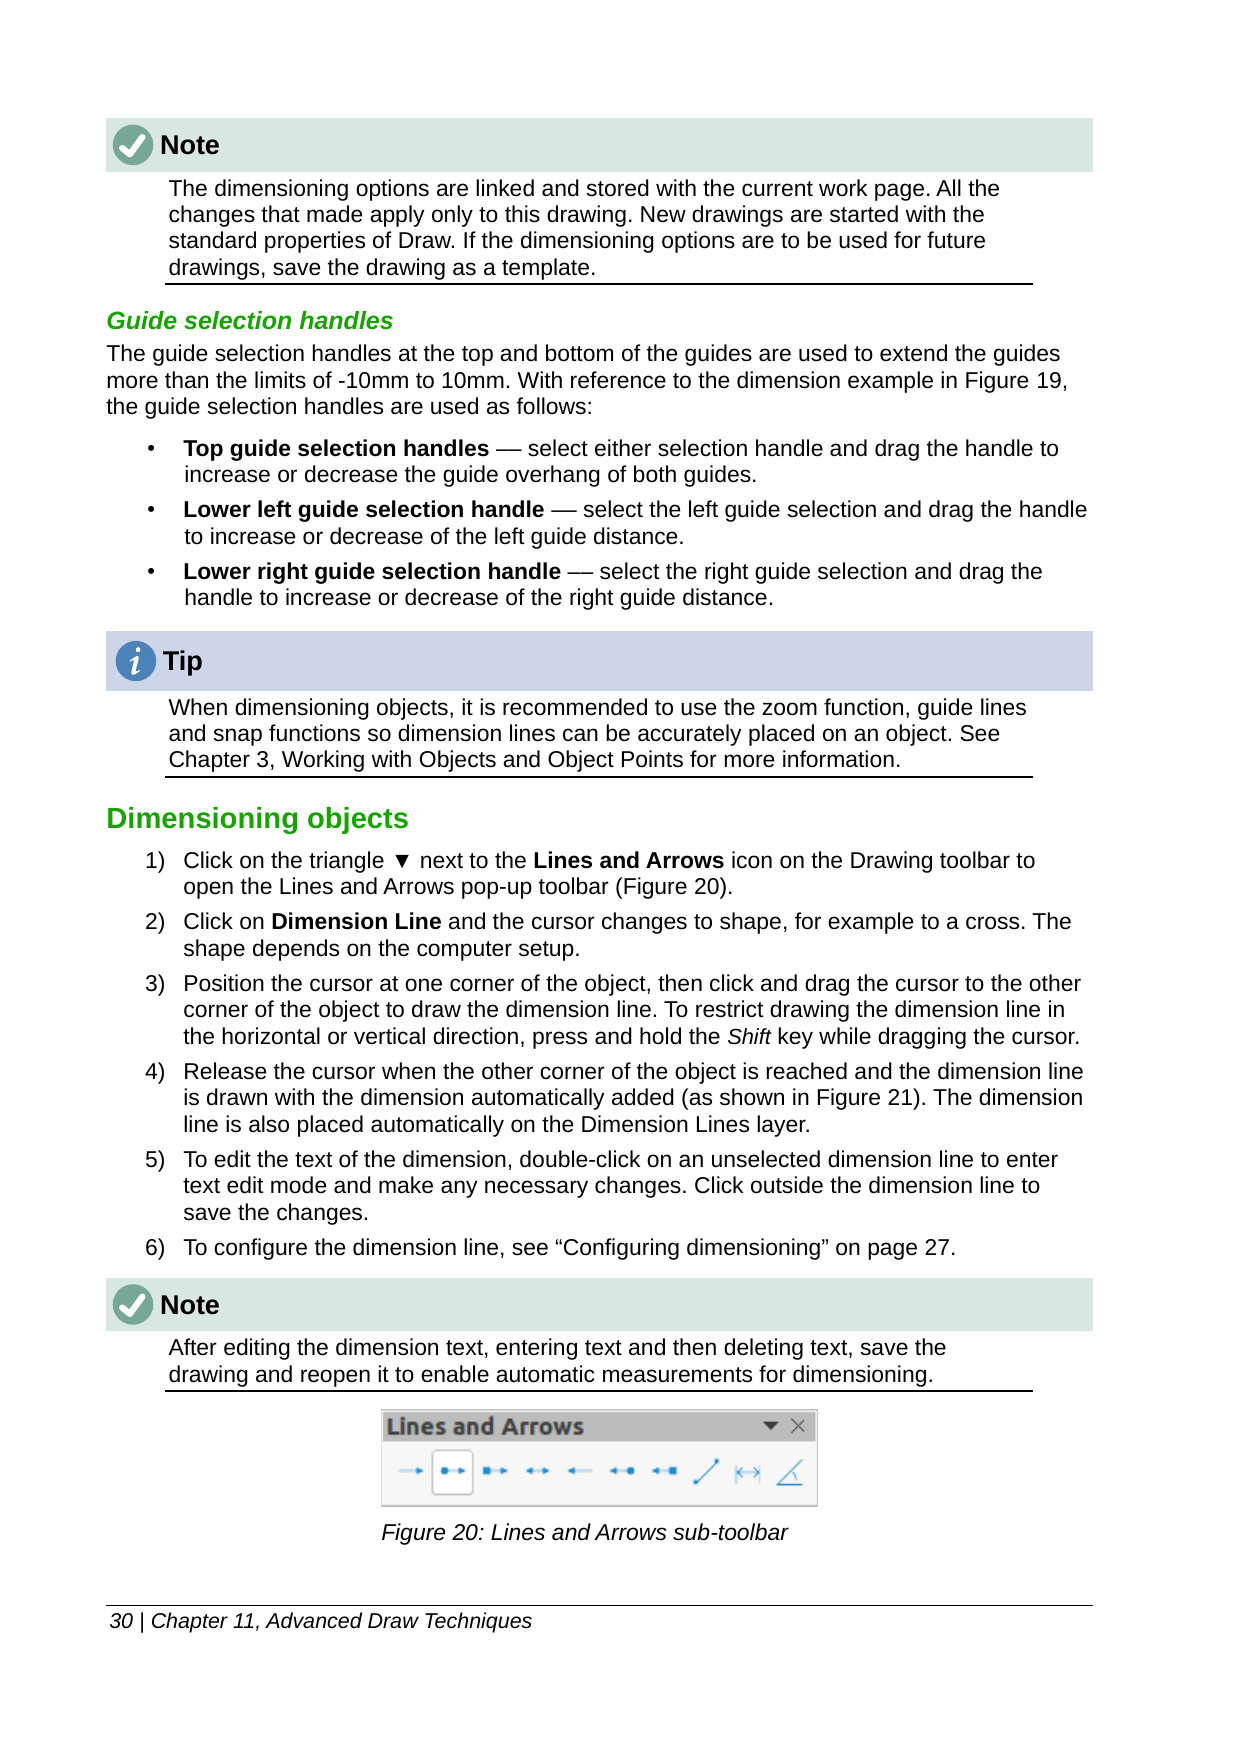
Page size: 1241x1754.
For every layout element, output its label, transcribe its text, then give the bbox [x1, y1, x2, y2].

list Lower left guide selection handle –– select the left guide selection and drag the handle to increase or decrease of the left guide distance. [144, 493, 1093, 549]
list Top guide selection handles –– select either selection handle and drag the handle to increase or decrease the guide overhang of both guides. [144, 432, 1093, 488]
text After editing the dimension text, entering text and then deleting text, save the drawing and reopen it to enable automatic measurements for dimensioning. [165, 1331, 1033, 1390]
list Position the cursor at one corner of the object, then click and drag the cursor to the other corner of the object to draw the dimension line. To restrict drawing the dimension line in the horizontal or vertical direction, press and hold the Shift key while dragging the cursor. [165, 970, 1093, 1049]
picture [381, 1409, 818, 1507]
text The guide selection handles at the top and bottom of the guides are used to extend the guides more than the limits of -10mm to 10mm. With reference to the dimension example in Figure 19, the guide selection handles are used as follows: [106, 340, 1093, 419]
subtitle Note [106, 118, 1093, 172]
subtitle Guide selection handles [106, 306, 1093, 334]
list To configure the dimension line, see “Configuring dimensioning” on page 27. [165, 1234, 1093, 1260]
list Release the cursor when the other corner of the object is reached and the dimension line is drawn with the dimension automatically added (as shown in Figure 21). The dimension line is also placed automatically on the Dimension Lines layer. [165, 1058, 1093, 1137]
text Figure 20: Lines and Arrows sub-toolbar [381, 1518, 818, 1545]
text When dimensioning objects, it is recommended to use the zoom function, guide lines and snap functions so dimension lines can be accurately placed on an object. See Chapter 3, Working with Objects and Object Points for more information. [165, 691, 1033, 776]
subtitle Note [106, 1278, 1093, 1331]
text The dimensioning options are linked and stored with the current work page. All the changes that made apply only to this drawing. New drawings are started with the standard properties of Draw. If the dimensioning options are to be used for future drawings, save the drawing as a template. [165, 172, 1033, 283]
subtitle Tip [106, 631, 1093, 691]
list Click on the triangle ▼ next to the Lines and Arrows icon on the Drawing toolbar to open the Lines and Arrows pop-up toolbar (Figure 20). [165, 847, 1093, 899]
list To edit the text of the dimension, double-click on an unselected dimension line to enter text edit mode and make any necessary changes. Click outside the dimension line to save the changes. [165, 1146, 1093, 1225]
list Lower right guide selection handle –– select the right guide selection and drag the handle to increase or decrease of the right guide distance. [144, 555, 1093, 614]
subtitle Dimensioning objects [106, 801, 1093, 835]
list Click on Dimension Line and the cursor changes to shape, for example to a cross. The shape depends on the computer setup. [165, 908, 1093, 961]
